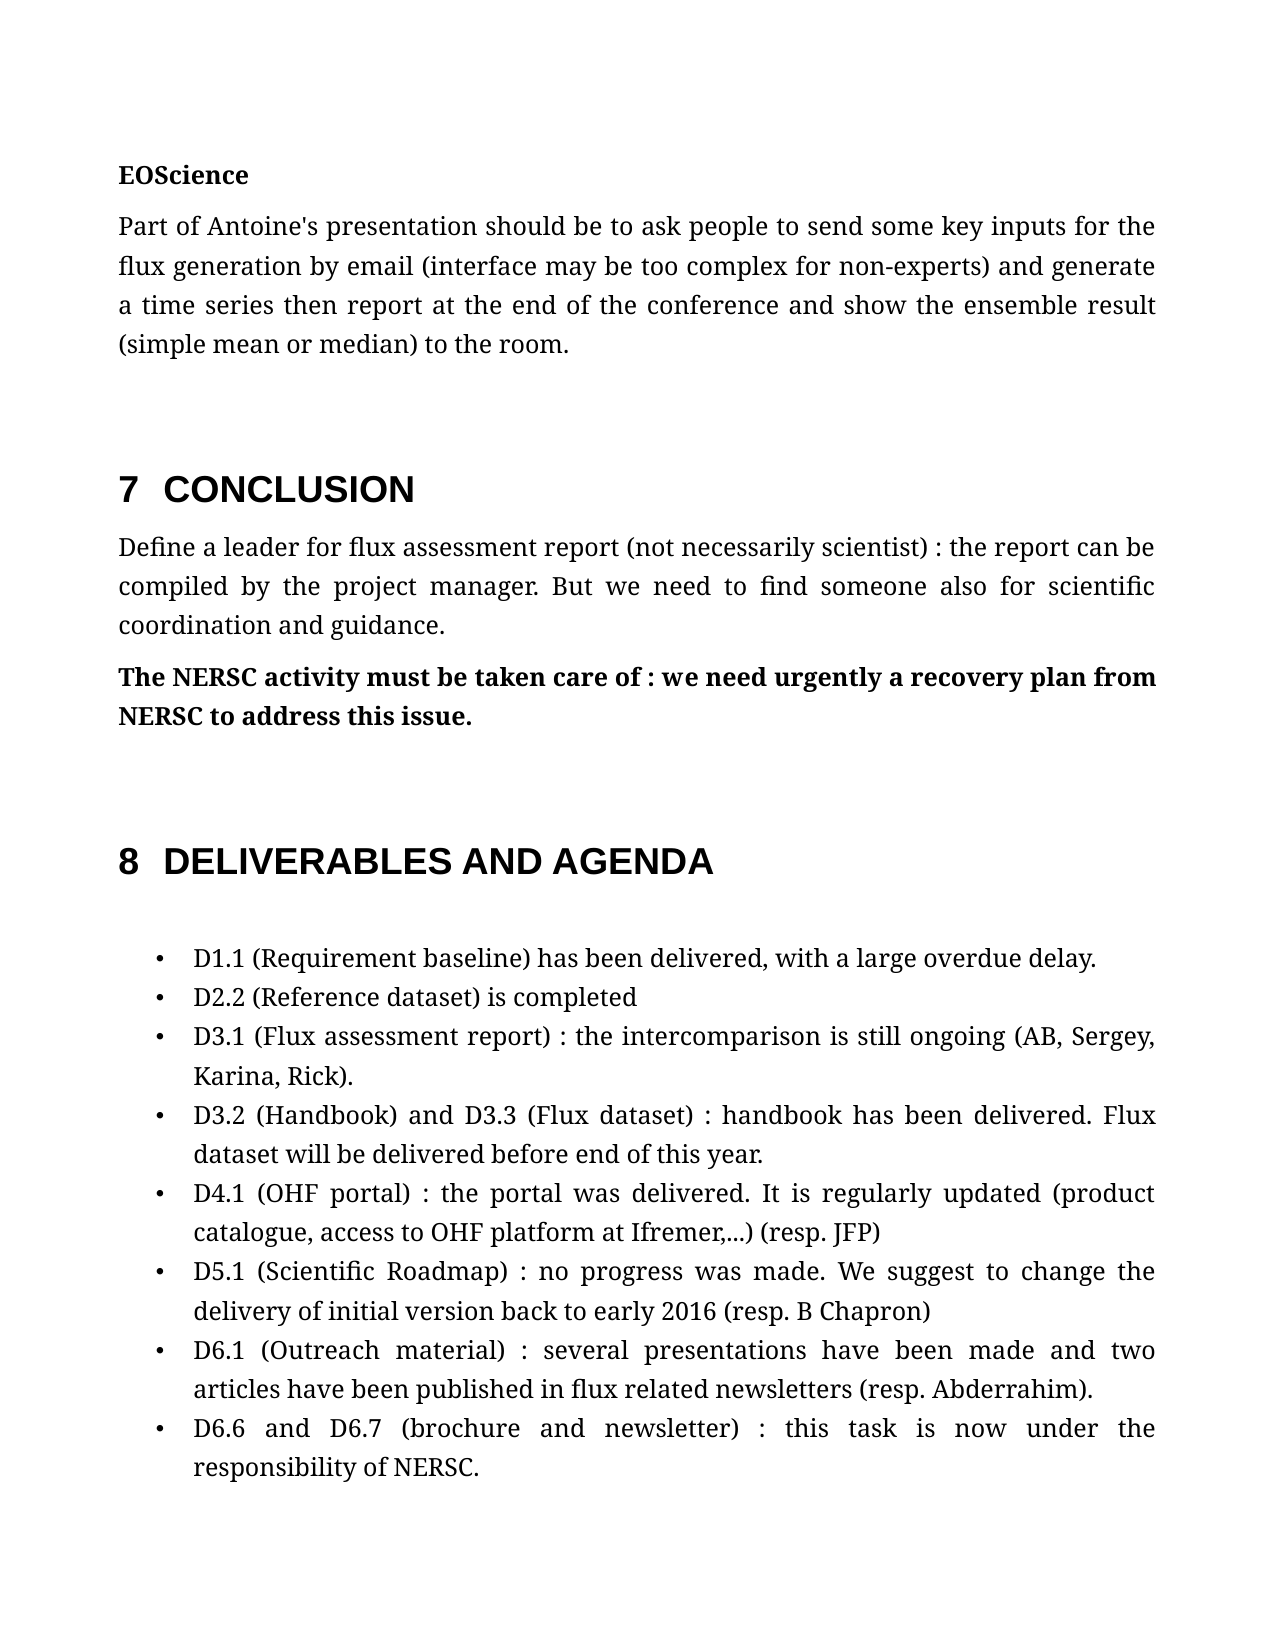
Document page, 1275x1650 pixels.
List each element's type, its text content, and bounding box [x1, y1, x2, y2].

text Part of Antoine's presentation should be to ask people to send some key inputs for the flux generation by email (interface may be too complex for non-experts) and generate a time series then report at the end of the conference and show the ensemble result (simple mean or median) to the room. [118, 209, 1157, 361]
subtitle Conclusion [118, 467, 1157, 510]
list D3.2 (Handbook) and D3.3 (Flux dataset) : handbook has been delivered. Flux dataset will be delivered before end of this year. [156, 1097, 1157, 1171]
list D1.1 (Requirement baseline) has been delivered, with a large overdue delay. [156, 941, 1157, 975]
list D5.1 (Scientific Roadmap) : no progress was made. We suggest to change the delivery of initial version back to early 2016 (resp. B Chapron) [156, 1254, 1157, 1327]
list D4.1 (OHF portal) : the portal was delivered. It is regularly updated (product catalogue, access to OHF platform at Ifremer,...) (resp. JFP) [156, 1176, 1157, 1249]
text EOScience [118, 157, 1157, 191]
list D3.1 (Flux assessment report) : the intercomparison is still ongoing (AB, Sergey, Karina, Rick). [156, 1019, 1157, 1092]
text Define a leader for flux assessment report (not necessarily scientist) : the report can be compiled by the project manager. But we need to find someone also for scientific coordination and guidance. [118, 529, 1157, 642]
list D6.6 and D6.7 (brochure and newsletter) : this task is now under the responsibility of NERSC. [156, 1411, 1157, 1484]
list D2.2 (Reference dataset) is completed [156, 980, 1157, 1014]
subtitle Deliverables and agenda [118, 839, 1157, 882]
list D6.1 (Outreach material) : several presentations have been made and two articles have been published in flux related newsletters (resp. Abderrahim). [156, 1332, 1157, 1406]
text The NERSC activity must be taken care of : we need urgently a recovery plan from NERSC to address this issue. [118, 659, 1157, 733]
